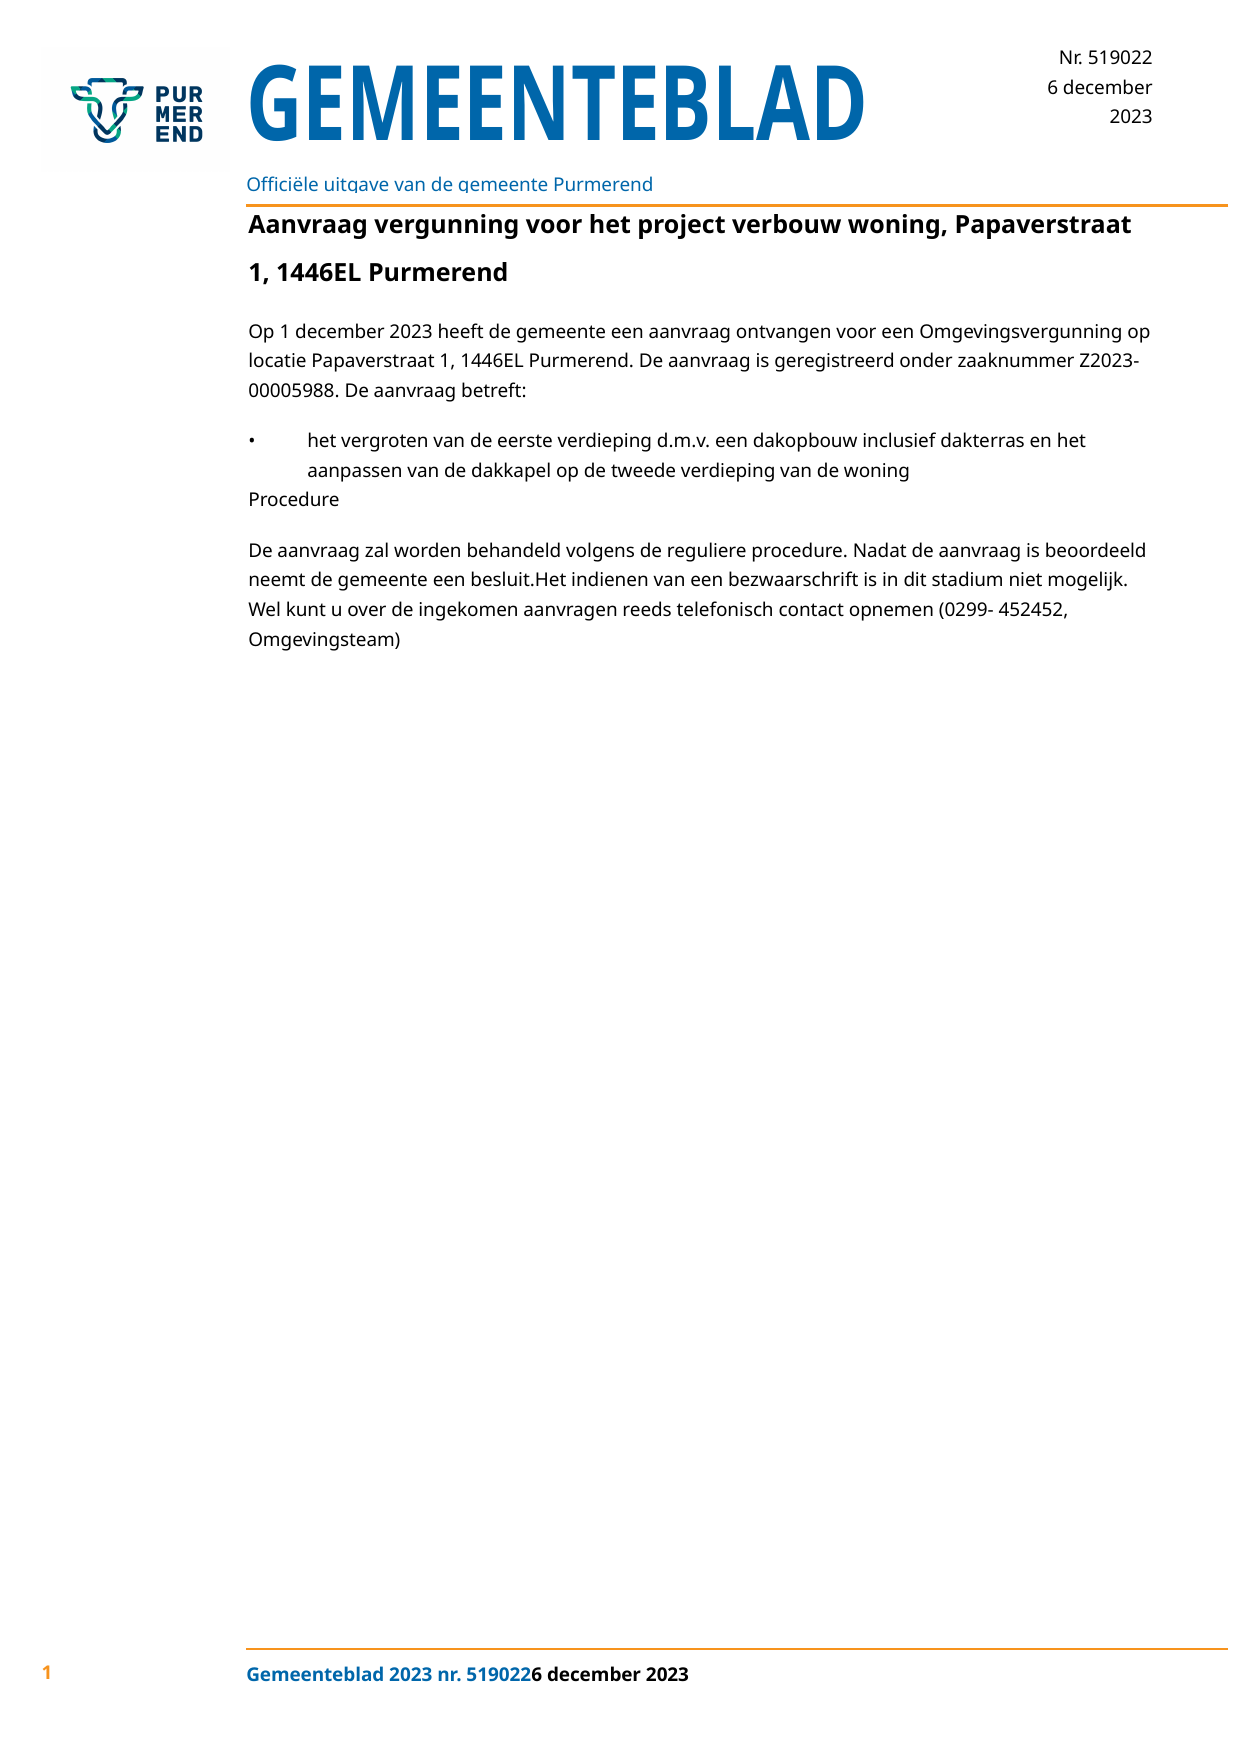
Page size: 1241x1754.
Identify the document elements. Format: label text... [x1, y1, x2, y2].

text Aanvraag vergunning voor het project verbouw woning, Papaverstraat 1, 1446EL Purmerend [248, 207, 1152, 288]
list het vergroten van de eerste verdieping d.m.v. een dakopbouw inclusief dakterras en het aanpassen van de dakkapel op de tweede verdieping van de woning [248, 427, 1152, 483]
text Procedure [248, 487, 1152, 512]
text Op 1 december 2023 heeft de gemeente een aanvraag ontvangen voor een Omgevingsvergunning op locatie Papaverstraat 1, 1446EL Purmerend. De aanvraag is geregistreerd onder zaaknummer Z2023-00005988. De aanvraag betreft: [248, 318, 1152, 403]
text De aanvraag zal worden behandeld volgens de reguliere procedure. Nadat de aanvraag is beoordeeld neemt de gemeente een besluit.Het indienen van een bezwaarschrift is in dit stadium niet mogelijk. Wel kunt u over de ingekomen aanvragen reeds telefonisch contact opnemen (0299- 452452, Omgevingsteam) [248, 537, 1152, 652]
picture [41, 47, 231, 172]
